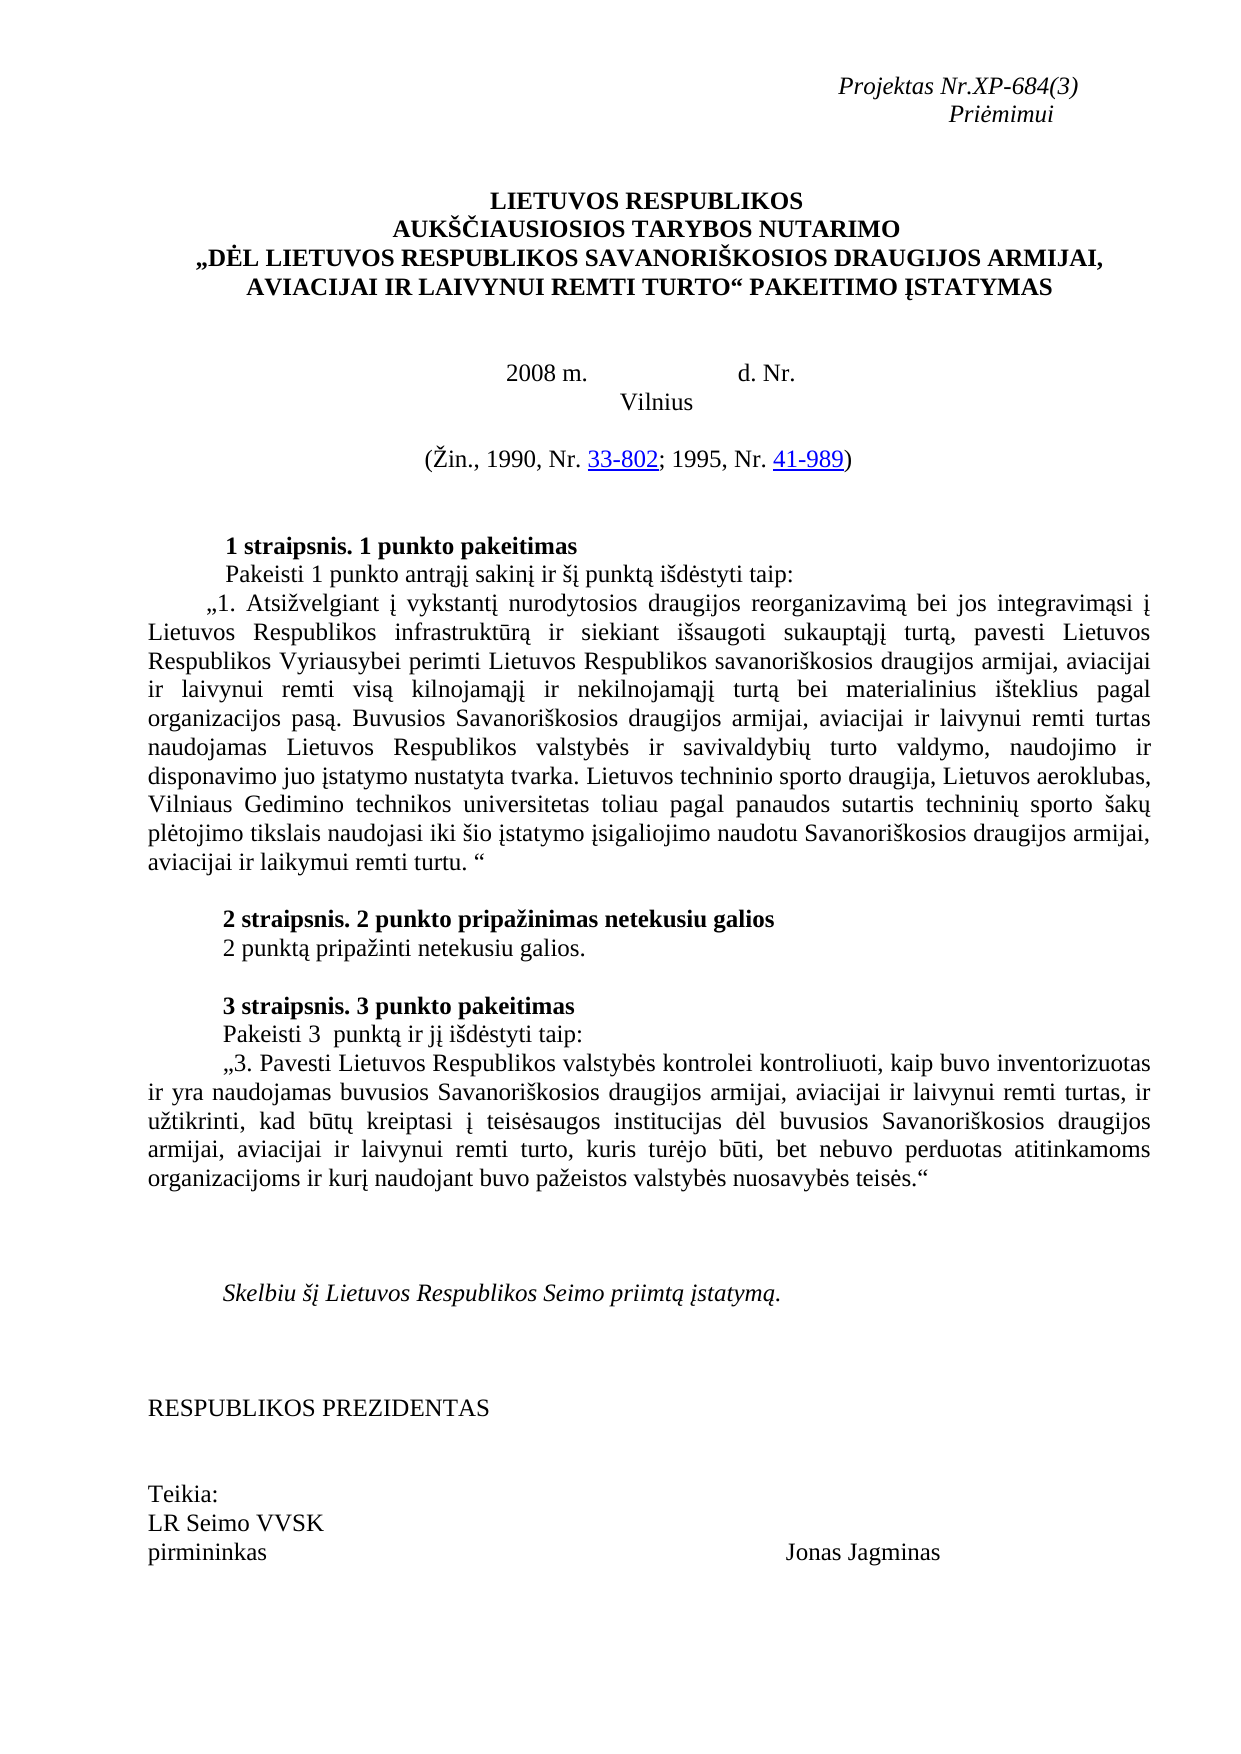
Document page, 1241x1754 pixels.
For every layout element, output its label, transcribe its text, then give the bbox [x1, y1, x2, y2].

text 2 punktą pripažinti netekusiu galios. [148, 933, 1152, 962]
text LIETUVOS RESPUBLIKOS [148, 186, 1152, 214]
text Skelbiu šį Lietuvos Respublikos Seimo priimtą įstatymą. [148, 1278, 1152, 1307]
text (Žin., 1990, Nr. 33-802; 1995, Nr. 41-989) [148, 444, 1152, 473]
text „1. Atsižvelgiant į vykstantį nurodytosios draugijos reorganizavimą bei jos integravimąsi į Lietuvos Respublikos infrastruktūrą ir siekiant išsaugoti sukauptąjį turtą, pavesti Lietuvos Respublikos Vyriausybei perimti Lietuvos Respublikos savanoriškosios draugijos armijai, aviacijai ir laivynui remti visą kilnojamąjį ir nekilnojamąjį turtą bei materialinius išteklius pagal organizacijos pasą. Buvusios Savanoriškosios draugijos armijai, aviacijai ir laivynui remti turtas naudojamas Lietuvos Respublikos valstybės ir savivaldybių turto valdymo, naudojimo ir disponavimo juo įstatymo nustatyta tvarka. Lietuvos techninio sporto draugija, Lietuvos aeroklubas, Vilniaus Gedimino technikos universitetas toliau pagal panaudos sutartis techninių sporto šakų plėtojimo tikslais naudojasi iki šio įstatymo įsigaliojimo naudotu Savanoriškosios draugijos armijai, aviacijai ir laikymui remti turtu. “ [148, 588, 1152, 876]
text „3. Pavesti Lietuvos Respublikos valstybės kontrolei kontroliuoti, kaip buvo inventorizuotas ir yra naudojamas buvusios Savanoriškosios draugijos armijai, aviacijai ir laivynui remti turtas, ir užtikrinti, kad būtų kreiptasi į teisėsaugos institucijas dėl buvusios Savanoriškosios draugijos armijai, aviacijai ir laivynui remti turto, kuris turėjo būti, bet nebuvo perduotas atitinkamoms organizacijoms ir kurį naudojant buvo pažeistos valstybės nuosavybės teisės.“ [148, 1048, 1152, 1192]
text 3 straipsnis. 3 punkto pakeitimas [148, 991, 1152, 1019]
text Priėmimui [148, 99, 1152, 128]
text Pakeisti 3 punktą ir jį išdėstyti taip: [148, 1019, 1152, 1048]
text Pakeisti 1 punkto antrąjį sakinį ir šį punktą išdėstyti taip: [148, 559, 1152, 588]
text Vilnius [148, 387, 1152, 416]
text pirmininkas Jonas Jagminas [148, 1537, 1152, 1566]
text LR Seimo VVSK [148, 1508, 1152, 1537]
text Projektas Nr.XP-684(3) [148, 71, 1152, 99]
text AUKŠČIAUSIOSIOS TARYBOS NUTARIMO [148, 214, 1152, 243]
text 2008 m. d. Nr. [148, 358, 1152, 387]
text 1 straipsnis. 1 punkto pakeitimas [148, 531, 1152, 559]
text 2 straipsnis. 2 punkto pripažinimas netekusiu galios [148, 904, 1152, 933]
text RESPUBLIKOS PREZIDENTAS [148, 1393, 1152, 1422]
text Teikia: [148, 1479, 1152, 1508]
text „DĖL LIETUVOS RESPUBLIKOS SAVANORIŠKOSIOS DRAUGIJOS ARMIJAI, AVIACIJAI IR LAIVYNUI REMTI TURTO“ PAKEITIMO ĮSTATYMAS [148, 243, 1152, 301]
